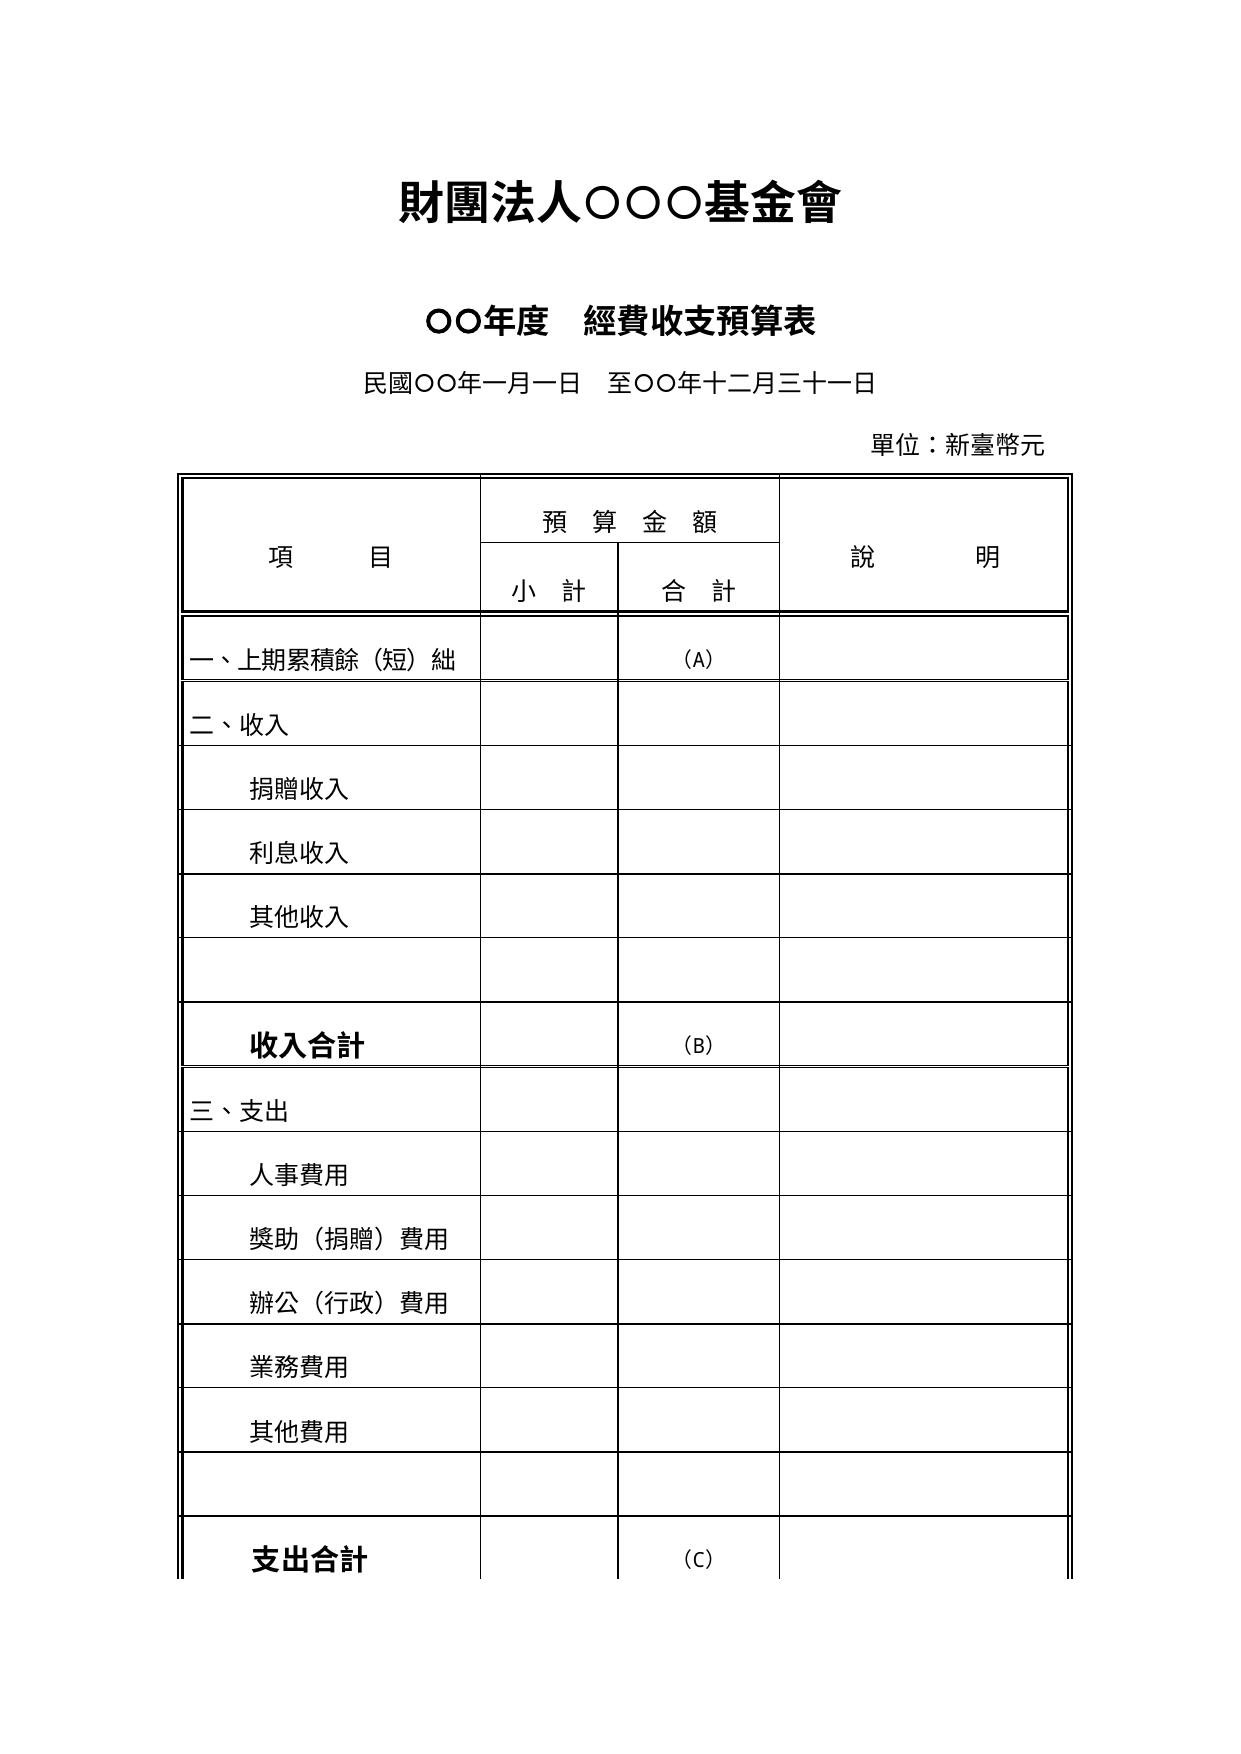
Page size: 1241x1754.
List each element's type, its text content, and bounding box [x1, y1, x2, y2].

table_cell [619, 1453, 779, 1515]
table_cell [619, 1132, 779, 1195]
table_cell [780, 1260, 1067, 1323]
text 民國年一月一日 至年十二月三十一日 [177, 339, 1063, 402]
table_cell [619, 1260, 779, 1323]
table_cell [619, 875, 779, 937]
table_cell [481, 875, 617, 937]
table_cell [481, 1260, 617, 1323]
table_cell [780, 938, 1067, 1001]
table_cell [619, 1068, 779, 1131]
table_cell 支出合計 [184, 1517, 480, 1579]
table_cell [481, 1068, 617, 1131]
table_cell [780, 1068, 1067, 1131]
table_cell [184, 938, 480, 1001]
table_header 預 算 金 額 [481, 479, 779, 542]
table_cell 其他收入 [184, 875, 480, 937]
table_cell [481, 1517, 617, 1579]
table_cell （B） [619, 1003, 779, 1065]
table_cell [619, 746, 779, 809]
table_cell [780, 1325, 1067, 1387]
table_cell [619, 1325, 779, 1387]
table_cell [481, 810, 617, 873]
table_cell [780, 617, 1067, 679]
table_cell 業務費用 [184, 1325, 480, 1387]
table_cell 三、支出 [184, 1068, 480, 1131]
table_cell 獎助（捐贈）費用 [184, 1196, 480, 1259]
table_cell [481, 746, 617, 809]
table_cell 辦公（行政）費用 [184, 1260, 480, 1323]
table_cell （A） [619, 617, 779, 679]
table_cell 二、收入 [184, 682, 480, 745]
text 財團法人基金會 [163, 118, 1063, 252]
table_cell [481, 682, 617, 745]
table_cell 利息收入 [184, 810, 480, 873]
table_cell 其他費用 [184, 1388, 480, 1451]
table_cell [780, 746, 1067, 809]
table_cell 小 計 [481, 543, 617, 610]
table_cell 一、上期累積餘（短）絀 [184, 617, 480, 679]
table_header 項 目 [184, 479, 480, 610]
table_cell [780, 875, 1067, 937]
table_cell 合 計 [619, 543, 779, 610]
table_cell 人事費用 [184, 1132, 480, 1195]
table_cell [481, 938, 617, 1001]
table_cell 捐贈收入 [184, 746, 480, 809]
table_cell [184, 1453, 480, 1515]
table_cell [481, 1003, 617, 1065]
table_cell [481, 1388, 617, 1451]
table_cell 收入合計 [184, 1003, 480, 1065]
table_cell [481, 1132, 617, 1195]
table_cell [619, 1196, 779, 1259]
text 單位：新臺幣元 [177, 402, 1045, 464]
table_cell [780, 1003, 1067, 1065]
table_cell [619, 810, 779, 873]
table_cell [619, 682, 779, 745]
table_cell [780, 1388, 1067, 1451]
table_cell [481, 1196, 617, 1259]
table_cell （C） [619, 1517, 779, 1579]
table_cell [481, 1453, 617, 1515]
table_header 說 明 [780, 479, 1067, 610]
table_cell [780, 1132, 1067, 1195]
table_cell [780, 1453, 1067, 1515]
table_cell [481, 617, 617, 679]
text 年度 經費收支預算表 [177, 277, 1063, 339]
table_cell [780, 810, 1067, 873]
table_cell [780, 682, 1067, 745]
table_cell [780, 1196, 1067, 1259]
table_cell [619, 938, 779, 1001]
table_cell [780, 1517, 1067, 1579]
table_cell [481, 1325, 617, 1387]
table_cell [619, 1388, 779, 1451]
